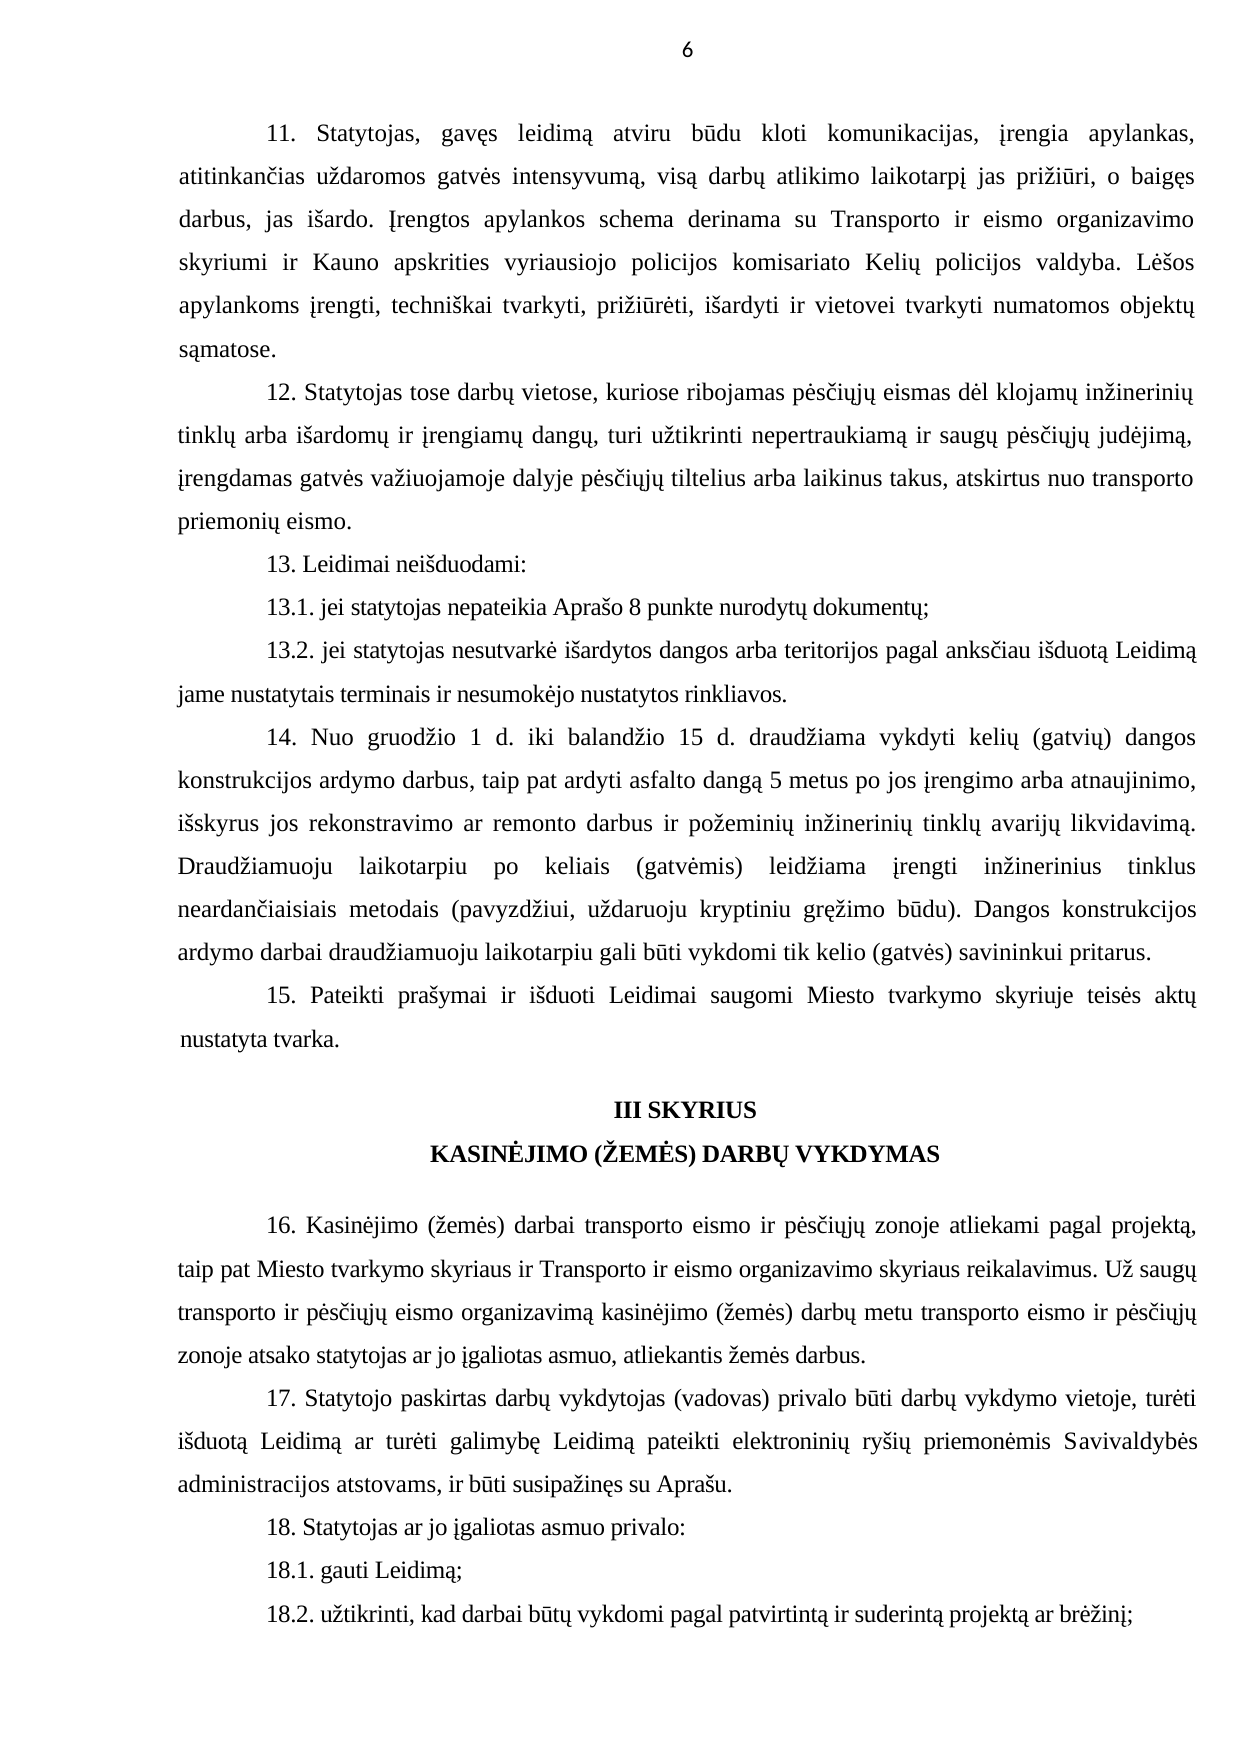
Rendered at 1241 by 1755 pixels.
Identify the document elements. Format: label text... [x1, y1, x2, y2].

text 11. Statytojas, gavęs leidimą atviru būdu kloti komunikacijas, įrengia apylankas, atitinkančias uždaromos gatvės intensyvumą, visą darbų atlikimo laikotarpį jas prižiūri, o baigęs darbus, jas išardo. Įrengtos apylankos schema derinama su Transporto ir eismo organizavimo skyriumi ir Kauno apskrities vyriausiojo policijos komisariato Kelių policijos valdyba. Lėšos apylankoms įrengti, techniškai tvarkyti, prižiūrėti, išardyti ir vietovei tvarkyti numatomos objektų sąmatose. [179, 118, 1196, 362]
text 13.1. jei statytojas nepateikia Aprašo 8 punkte nurodytų dokumentų; [177, 592, 1198, 621]
text 18.1. gauti Leidimą; [177, 1556, 1198, 1584]
text III SKYRIUS [177, 1096, 1193, 1124]
text 16. Kasinėjimo (žemės) darbai transporto eismo ir pėsčiųjų zonoje atliekami pagal projektą, taip pat Miesto tvarkymo skyriaus ir Transporto ir eismo organizavimo skyriaus reikalavimus. Už saugų transporto ir pėsčiųjų eismo organizavimą kasinėjimo (žemės) darbų metu transporto eismo ir pėsčiųjų zonoje atsako statytojas ar jo įgaliotas asmuo, atliekantis žemės darbus. [177, 1211, 1198, 1369]
text 17. Statytojo paskirtas darbų vykdytojas (vadovas) privalo būti darbų vykdymo vietoje, turėti išduotą Leidimą ar turėti galimybę Leidimą pateikti elektroninių ryšių priemonėmis Savivaldybės administracijos atstovams, ir būti susipažinęs su Aprašu. [177, 1383, 1198, 1498]
text 14. Nuo gruodžio 1 d. iki balandžio 15 d. draudžiama vykdyti kelių (gatvių) dangos konstrukcijos ardymo darbus, taip pat ardyti asfalto dangą 5 metus po jos įrengimo arba atnaujinimo, išskyrus jos rekonstravimo ar remonto darbus ir požeminių inžinerinių tinklų avarijų likvidavimą. Draudžiamuoju laikotarpiu po keliais (gatvėmis) leidžiama įrengti inžinerinius tinklus neardančiaisiais metodais (pavyzdžiui, uždaruoju kryptiniu gręžimo būdu). Dangos konstrukcijos ardymo darbai draudžiamuoju laikotarpiu gali būti vykdomi tik kelio (gatvės) savininkui pritarus. [177, 722, 1197, 966]
text 13.2. jei statytojas nesutvarkė išardytos dangos arba teritorijos pagal anksčiau išduotą Leidimą jame nustatytais terminais ir nesumokėjo nustatytos rinkliavos. [177, 636, 1197, 707]
text 18.2. užtikrinti, kad darbai būtų vykdomi pagal patvirtintą ir suderintą projektą ar brėžinį; [177, 1599, 1197, 1627]
text 18. Statytojas ar jo įgaliotas asmuo privalo: [177, 1512, 1198, 1541]
text 13. Leidimai neišduodami: [182, 549, 1198, 578]
text 15. Pateikti prašymai ir išduoti Leidimai saugomi Miesto tvarkymo skyriuje teisės aktų nustatyta tvarka. [180, 981, 1198, 1052]
text KASINĖJIMO (ŽEMĖS) DARBŲ VYKDYMAS [177, 1139, 1193, 1167]
text 12. Statytojas tose darbų vietose, kuriose ribojamas pėsčiųjų eismas dėl klojamų inžinerinių tinklų arba išardomų ir įrengiamų dangų, turi užtikrinti nepertraukiamą ir saugų pėsčiųjų judėjimą, įrengdamas gatvės važiuojamoje dalyje pėsčiųjų tiltelius arba laikinus takus, atskirtus nuo transporto priemonių eismo. [177, 377, 1194, 535]
